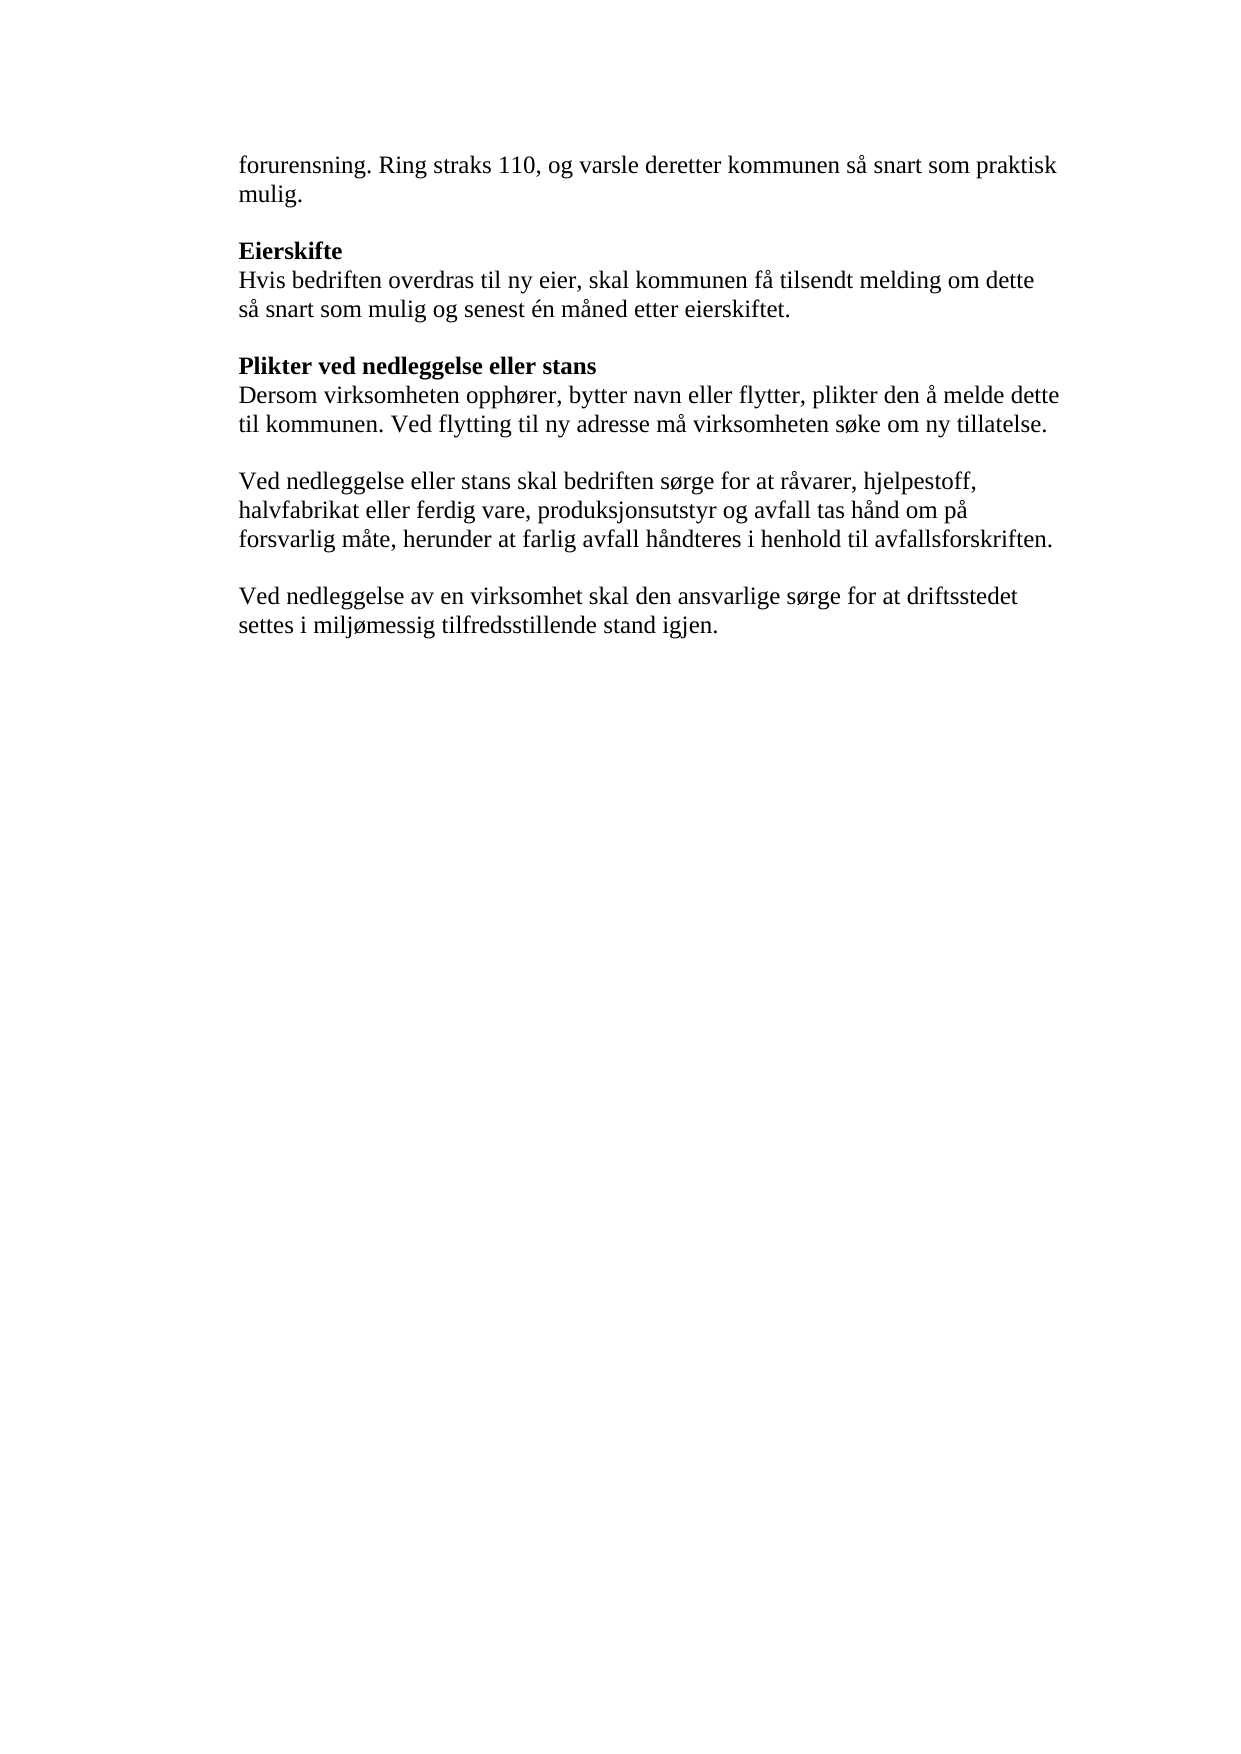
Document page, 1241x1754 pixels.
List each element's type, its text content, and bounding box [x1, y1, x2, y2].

text Dersom virksomheten opphører, bytter navn eller flytter, plikter den å melde dette til kommunen. Ved flytting til ny adresse må virksomheten søke om ny tillatelse. [238, 380, 1065, 437]
text Eierskifte [238, 236, 1059, 265]
text Hvis bedriften overdras til ny eier, skal kommunen få tilsendt melding om dette så snart som mulig og senest én måned etter eierskiftet. [238, 265, 1059, 322]
text Ved nedleggelse av en virksomhet skal den ansvarlige sørge for at driftsstedet settes i miljømessig tilfredsstillende stand igjen. [238, 581, 1065, 639]
text forurensning. Ring straks 110, og varsle deretter kommunen så snart som praktisk mulig. [238, 150, 1065, 207]
text Plikter ved nedleggelse eller stans [238, 351, 1065, 380]
text Ved nedleggelse eller stans skal bedriften sørge for at råvarer, hjelpestoff, halvfabrikat eller ferdig vare, produksjonsutstyr og avfall tas hånd om på forsvarlig måte, herunder at farlig avfall håndteres i henhold til avfallsforskriften. [238, 466, 1065, 552]
